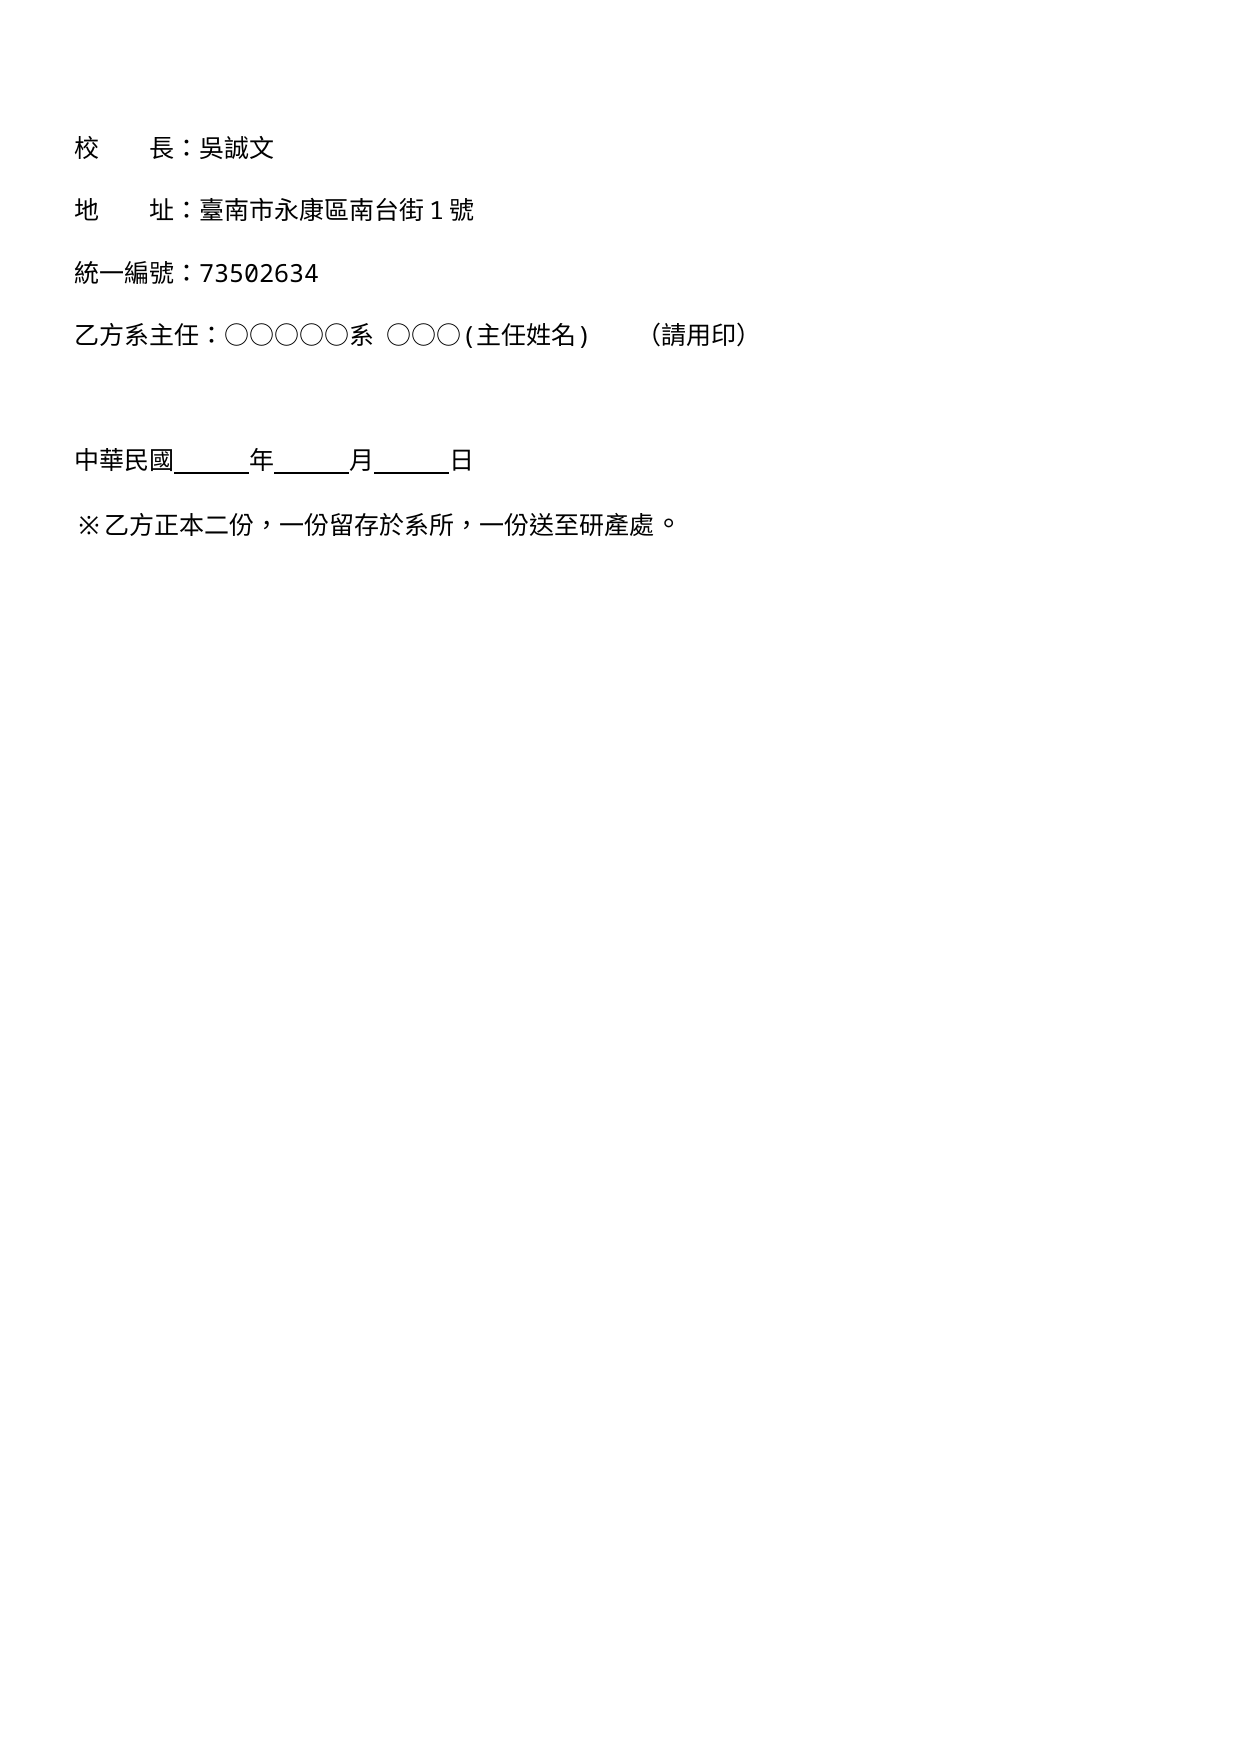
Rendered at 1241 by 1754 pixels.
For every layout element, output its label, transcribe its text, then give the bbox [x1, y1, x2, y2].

text 校 長：吳誠文 [74, 105, 1004, 167]
text 中華民國 年 月 日 [74, 417, 1104, 480]
text 乙方系主任：○○○○○系 ○○○(主任姓名) （請用印） [74, 292, 1004, 355]
text 地 址：臺南市永康區南台街1號 [74, 167, 1004, 230]
text ※乙方正本二份，一份留存於系所，一份送至研產處。 [74, 480, 1104, 542]
text 統一編號：73502634 [74, 230, 1004, 292]
